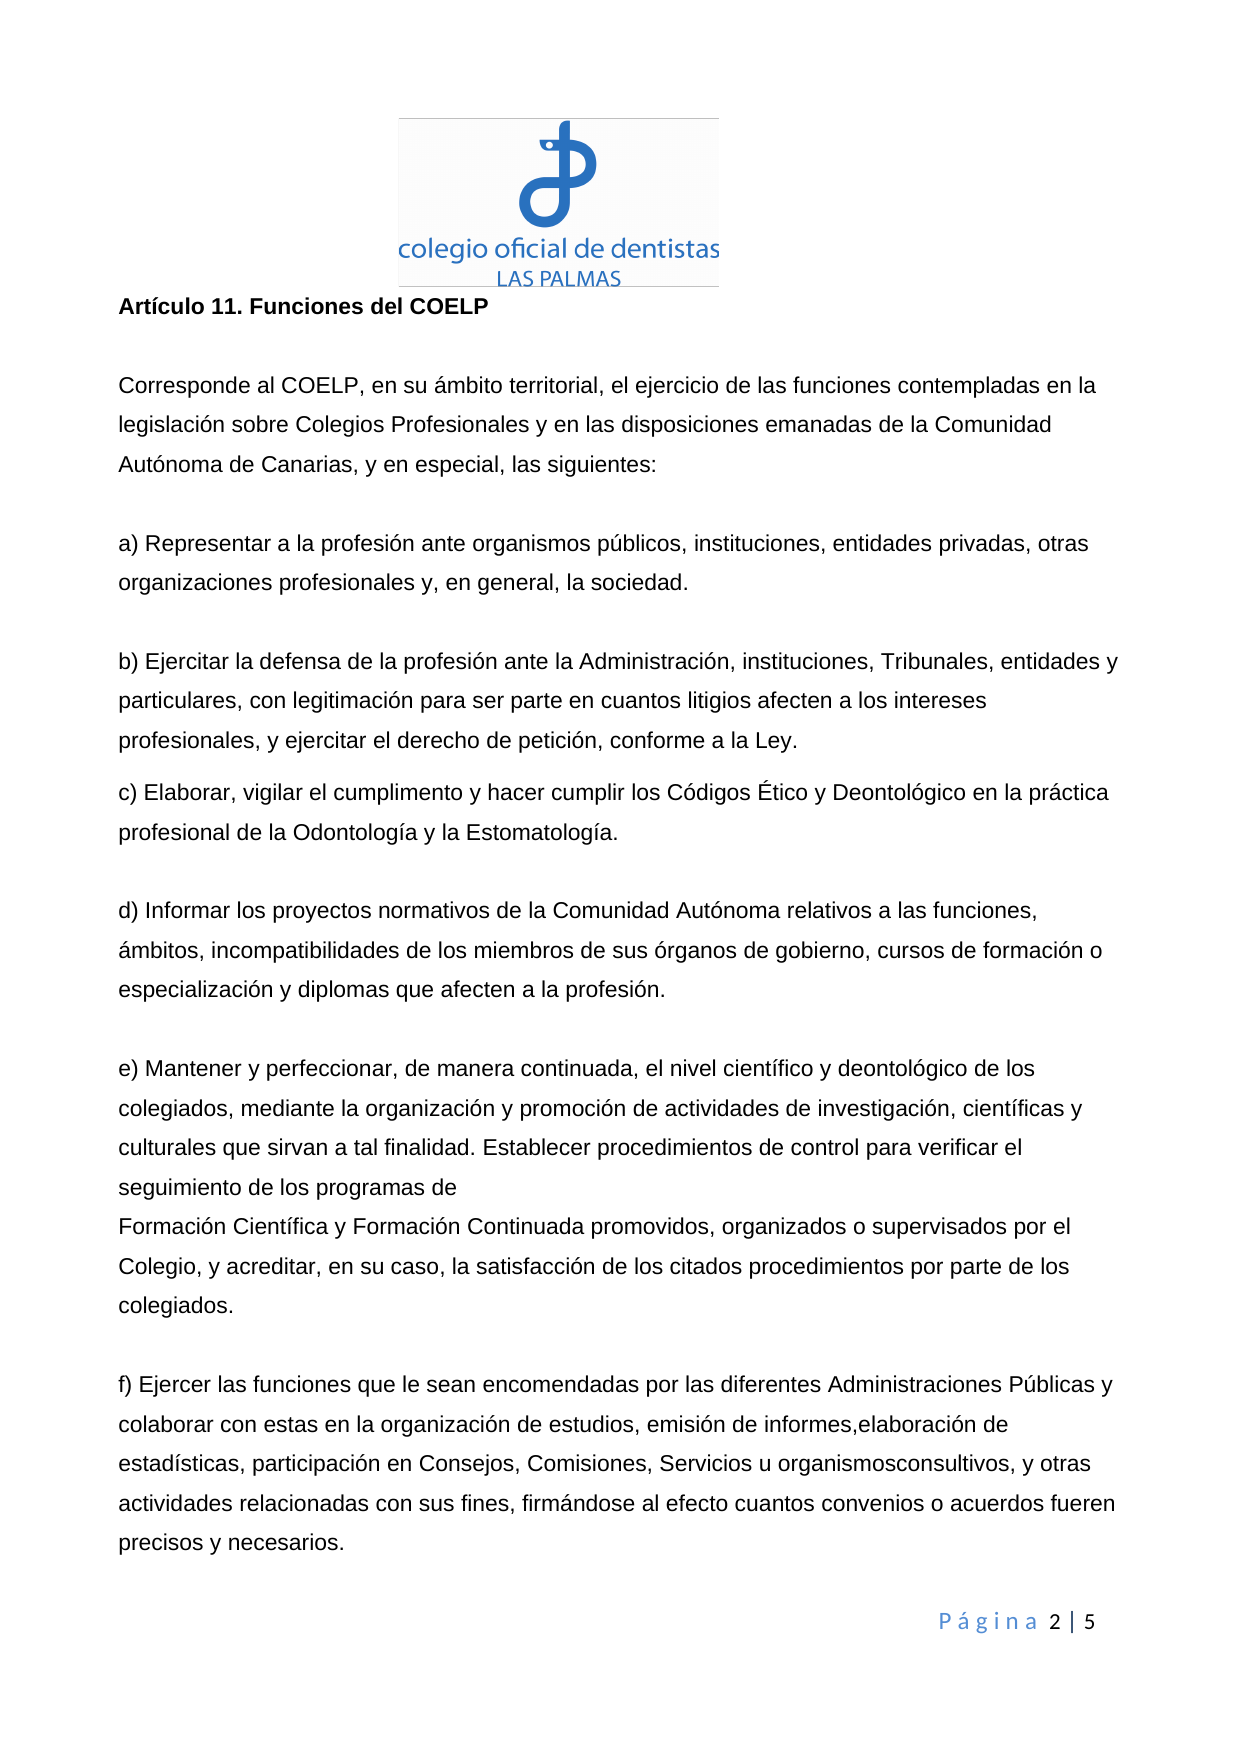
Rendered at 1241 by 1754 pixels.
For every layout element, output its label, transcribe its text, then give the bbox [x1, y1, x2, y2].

text c) Elaborar, vigilar el cumplimento y hacer cumplir los Códigos Ético y Deontológico en la práctica profesional de la Odontología y la Estomatología. d) Informar los proyectos normativos de la Comunidad Autónoma relativos a las funciones, ámbitos, incompatibilidades de los miembros de sus órganos de gobierno, cursos de formación o especialización y diplomas que afecten a la profesión. e) Mantener y perfeccionar, de manera continuada, el nivel científico y deontológico de los colegiados, mediante la organización y promoción de actividades de investigación, científicas y culturales que sirvan a tal finalidad. Establecer procedimientos de control para verificar el seguimiento de los programas de Formación Científica y Formación Continuada promovidos, organizados o supervisados por el Colegio, y acreditar, en su caso, la satisfacción de los citados procedimientos por parte de los colegiados. f) Ejercer las funciones que le sean encomendadas por las diferentes Administraciones Públicas y colaborar con estas en la organización de estudios, emisión de informes,elaboración de estadísticas, participación en Consejos, Comisiones, Servicios u organismosconsultivos, y otras actividades relacionadas con sus fines, firmándose al efecto cuantos convenios o acuerdos fueren precisos y necesarios. [118, 779, 1122, 1595]
text Artículo 11. Funciones del COELP Corresponde al COELP, en su ámbito territorial, el ejercicio de las funciones contempladas en la legislación sobre Colegios Profesionales y en las disposiciones emanadas de la Comunidad Autónoma de Canarias, y en especial, las siguientes: a) Representar a la profesión ante organismos públicos, instituciones, entidades privadas, otras organizaciones profesionales y, en general, la sociedad. b) Ejercitar la defensa de la profesión ante la Administración, instituciones, Tribunales, entidades y particulares, con legitimación para ser parte en cuantos litigios afecten a los intereses profesionales, y ejercitar el derecho de petición, conforme a la Ley. [118, 293, 1122, 753]
picture [398, 118, 719, 287]
